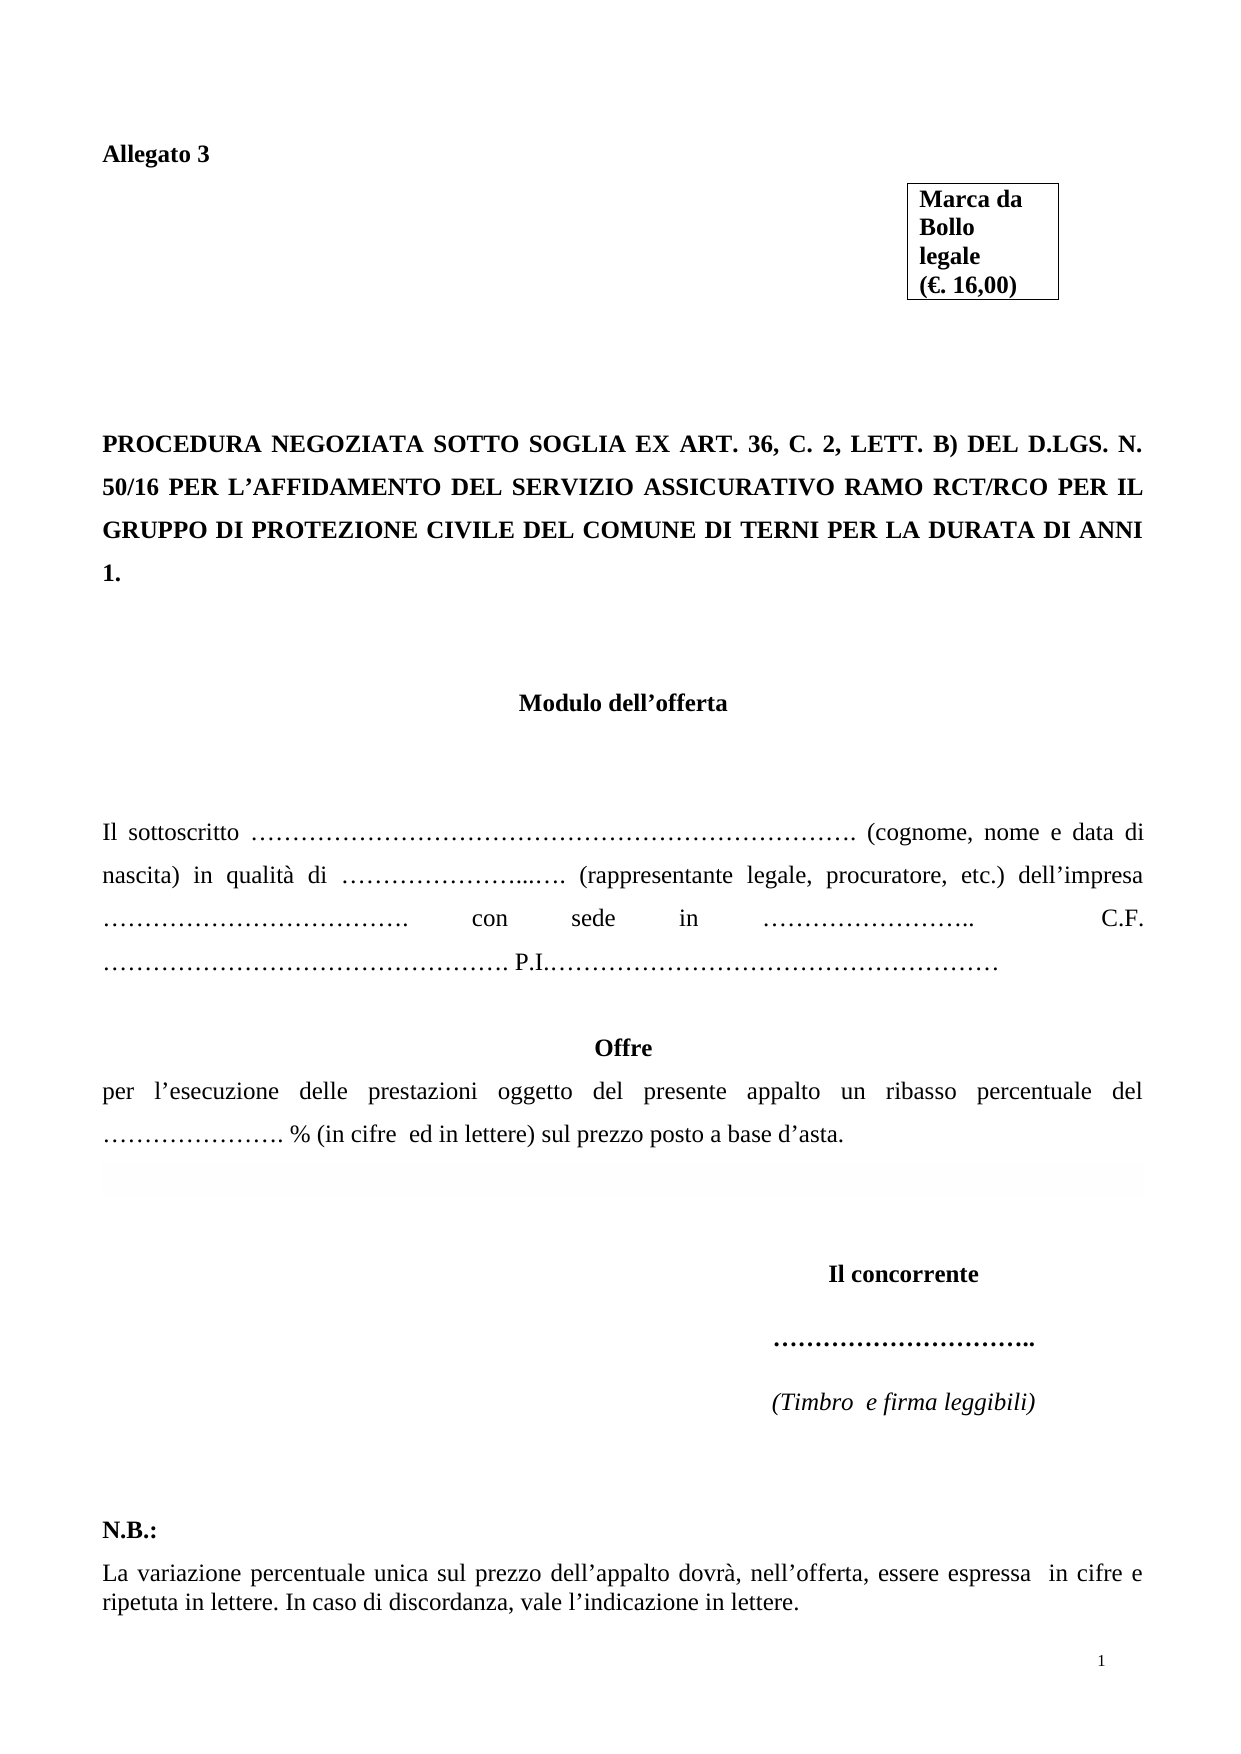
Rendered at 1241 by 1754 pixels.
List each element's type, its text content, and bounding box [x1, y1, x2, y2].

text Offre [102, 1033, 1144, 1062]
table_header Marca da Bollo legale (€. 16,00) [908, 184, 1058, 299]
text Allegato 3 [102, 139, 1144, 168]
text (Timbro e firma leggibili) [683, 1387, 1123, 1416]
text Il sottoscritto ………………………………………………………………. (cognome, nome e data di nascita) in qualità di …………………...…. (rappresentante legale, procuratore, etc.) dell’impresa ………………………………. con sede in …………………….. C.F. …………………………………………. P.I.……………………………………………… [102, 817, 1144, 975]
text ………………………….. [683, 1323, 1123, 1352]
text per l’esecuzione delle prestazioni oggetto del presente appalto un ribasso percentuale del …………………. % (in cifre ed in lettere) sul prezzo posto a base d’asta. [102, 1076, 1144, 1148]
text Modulo dell’offerta [102, 688, 1144, 717]
text PROCEDURA NEGOZIATA SOTTO SOGLIA EX ART. 36, C. 2, LETT. B) DEL D.LGS. N. 50/16 PER L’AFFIDAMENTO DEL SERVIZIO ASSICURATIVO RAMO RCT/RCO PER IL GRUPPO DI PROTEZIONE CIVILE DEL COMUNE DI TERNI PER LA DURATA DI ANNI 1. [102, 429, 1144, 587]
text N.B.: [102, 1515, 1144, 1544]
text La variazione percentuale unica sul prezzo dell’appalto dovrà, nell’offerta, essere espressa in cifre e ripetuta in lettere. In caso di discordanza, vale l’indicazione in lettere. [102, 1558, 1144, 1616]
text Il concorrente [683, 1259, 1123, 1288]
